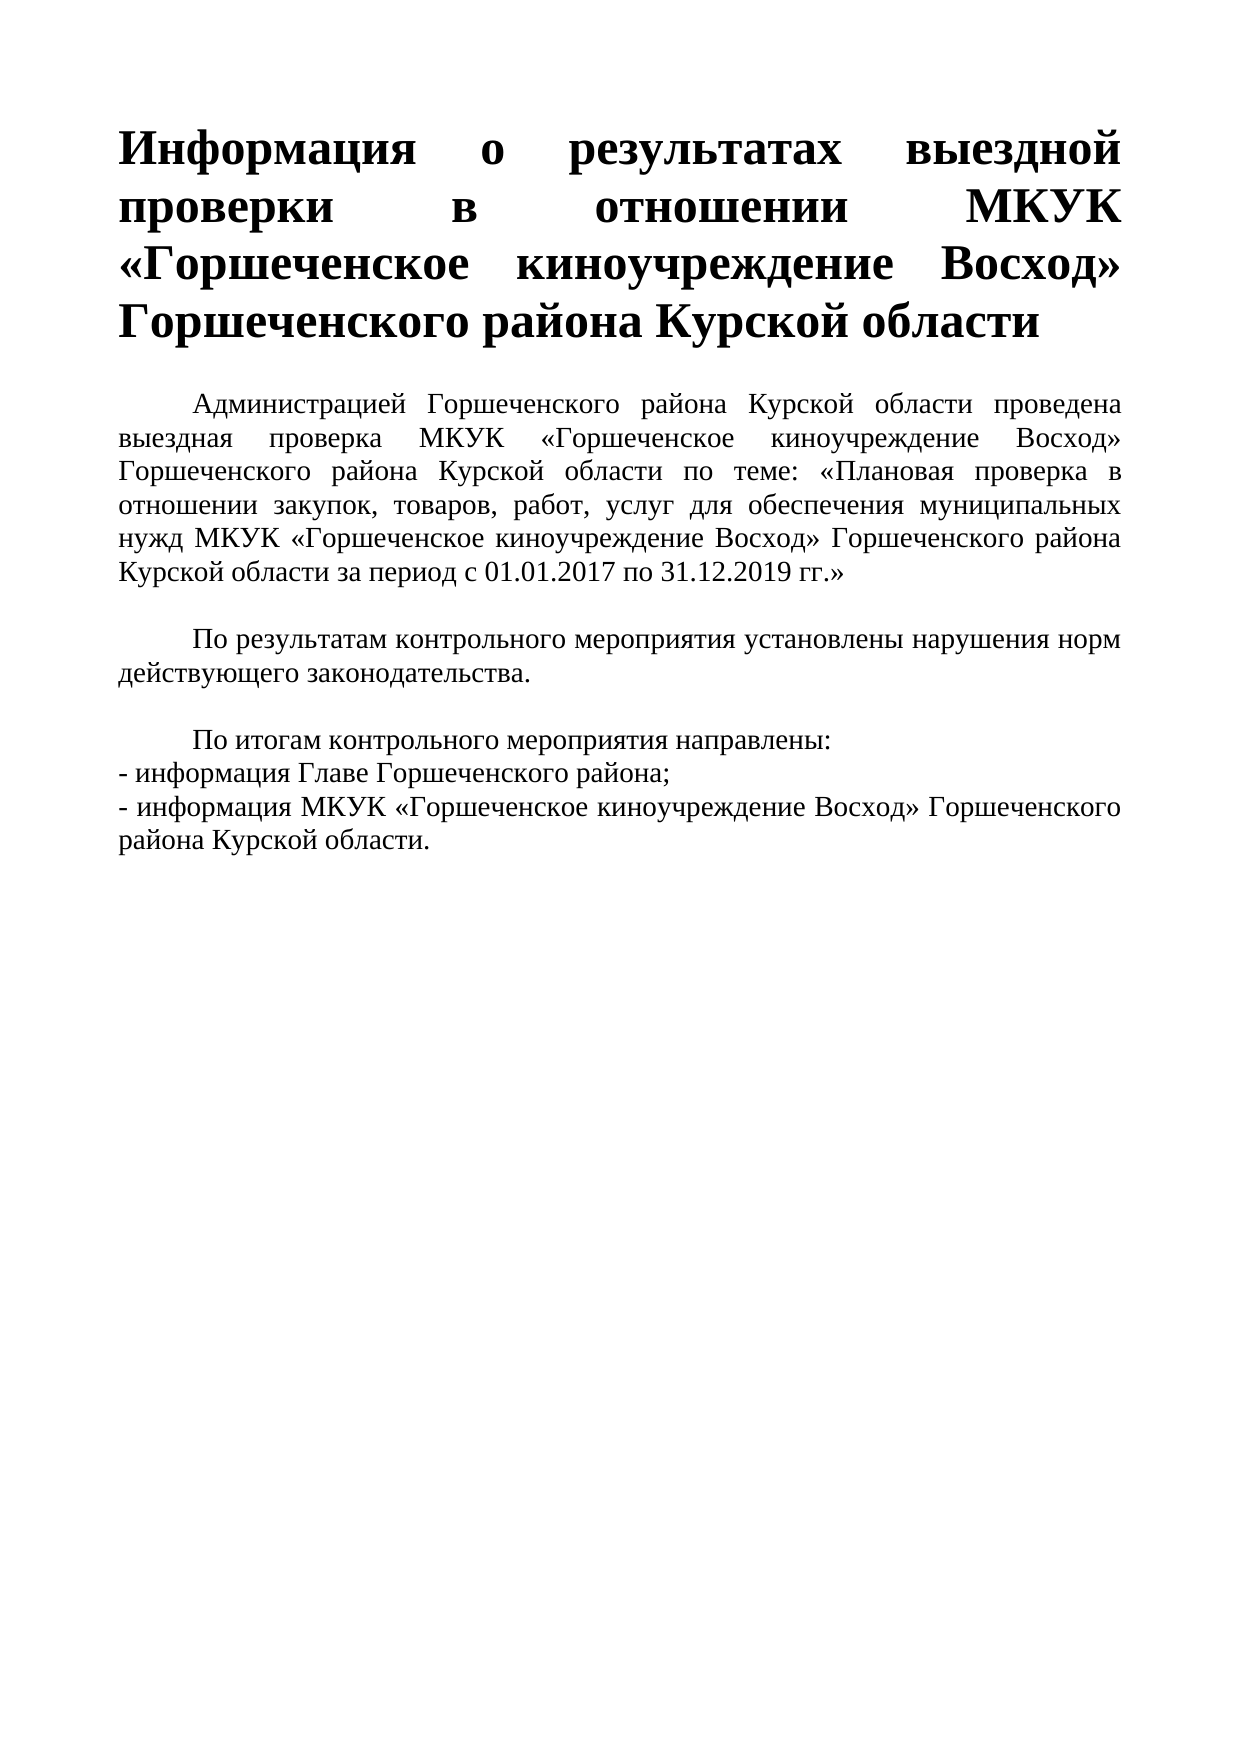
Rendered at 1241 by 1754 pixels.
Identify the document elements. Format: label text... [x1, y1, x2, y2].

text По результатам контрольного мероприятия установлены нарушения норм действующего законодательства. [118, 621, 1122, 688]
text Администрацией Горшеченского района Курской области проведена выездная проверка МКУК «Горшеченское киноучреждение Восход» Горшеченского района Курской области по теме: «Плановая проверка в отношении закупок, товаров, работ, услуг для обеспечения муниципальных нужд МКУК «Горшеченское киноучреждение Восход» Горшеченского района Курской области за период с 01.01.2017 по 31.12.2019 гг.» [118, 386, 1122, 588]
text - информация МКУК «Горшеченское киноучреждение Восход» Горшеченского района Курской области. [118, 789, 1122, 856]
text - информация Главе Горшеченского района; [118, 755, 1122, 789]
text По итогам контрольного мероприятия направлены: [118, 722, 1122, 755]
text Информация о результатах выездной проверки в отношении МКУК «Горшеченское киноучреждение Восход» Горшеченского района Курской области [118, 118, 1122, 348]
